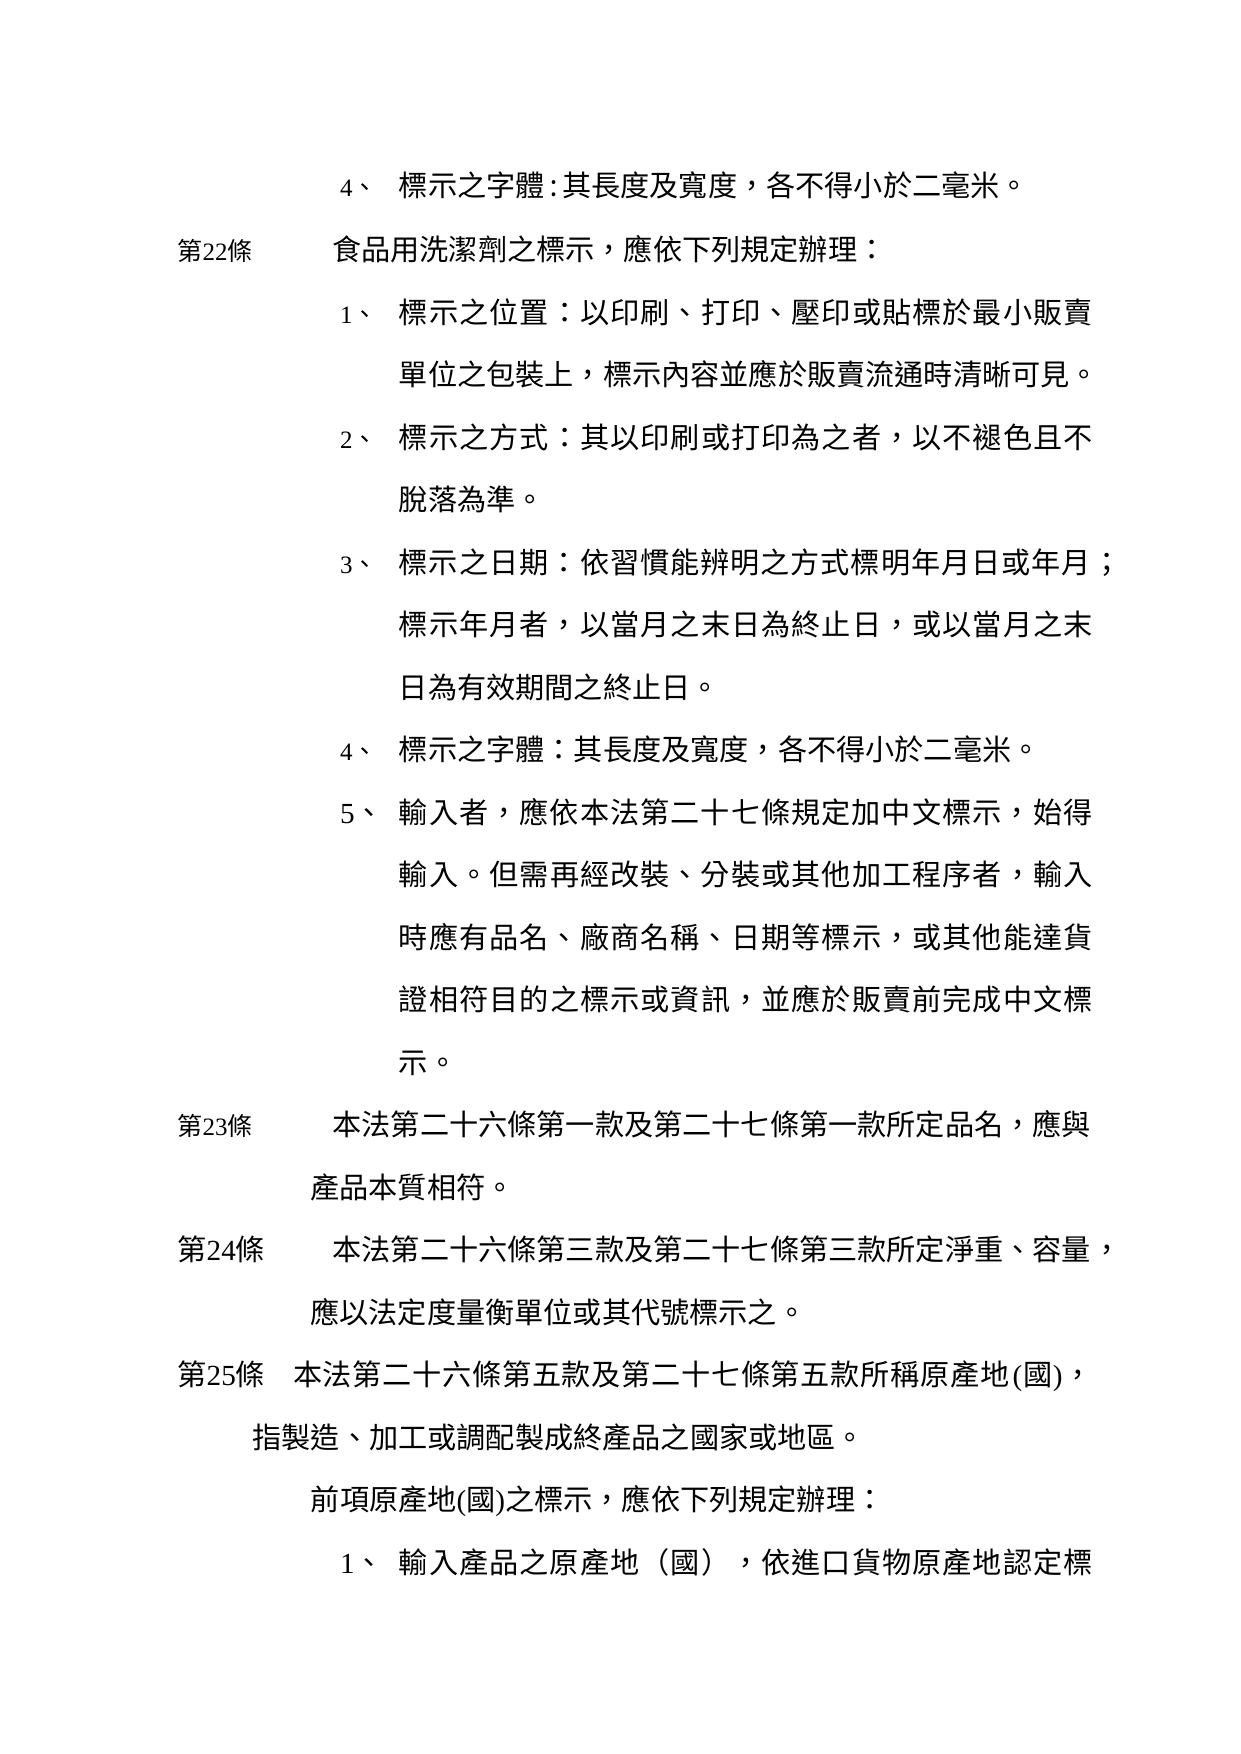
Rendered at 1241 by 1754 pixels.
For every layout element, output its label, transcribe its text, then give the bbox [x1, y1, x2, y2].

text 前項原產地(國)之標示，應依下列規定辦理： [252, 1456, 1092, 1519]
list 輸入產品之原產地（國），依進口貨物原產地認定標 [340, 1519, 1092, 1581]
list 標示之方式：其以印刷或打印為之者，以不褪色且不脫落為準。 [340, 394, 1092, 519]
list 本法第二十六條第三款及第二十七條第三款所定淨重、容量，應以法定度量衡單位或其代號標示之。 [177, 1206, 1092, 1331]
list 標示之字體:其長度及寬度，各不得小於二毫米。 [340, 158, 1092, 206]
list 食品用洗潔劑之標示，應依下列規定辦理： [177, 206, 1092, 269]
list 本法第二十六條第一款及第二十七條第一款所定品名，應與產品本質相符。 [177, 1081, 1092, 1206]
list 標示之位置：以印刷、打印、壓印或貼標於最小販賣單位之包裝上，標示內容並應於販賣流通時清晰可見。 [340, 269, 1092, 394]
list 本法第二十六條第五款及第二十七條第五款所稱原產地(國)，指製造、加工或調配製成終產品之國家或地區。 [177, 1331, 1092, 1456]
list 輸入者，應依本法第二十七條規定加中文標示，始得輸入。但需再經改裝、分裝或其他加工程序者，輸入時應有品名、廠商名稱、日期等標示，或其他能達貨證相符目的之標示或資訊，並應於販賣前完成中文標示。 [340, 769, 1092, 1081]
list 標示之日期：依習慣能辨明之方式標明年月日或年月；標示年月者，以當月之末日為終止日，或以當月之末日為有效期間之終止日。 [340, 519, 1092, 706]
list 標示之字體：其長度及寬度，各不得小於二毫米。 [340, 706, 1092, 769]
